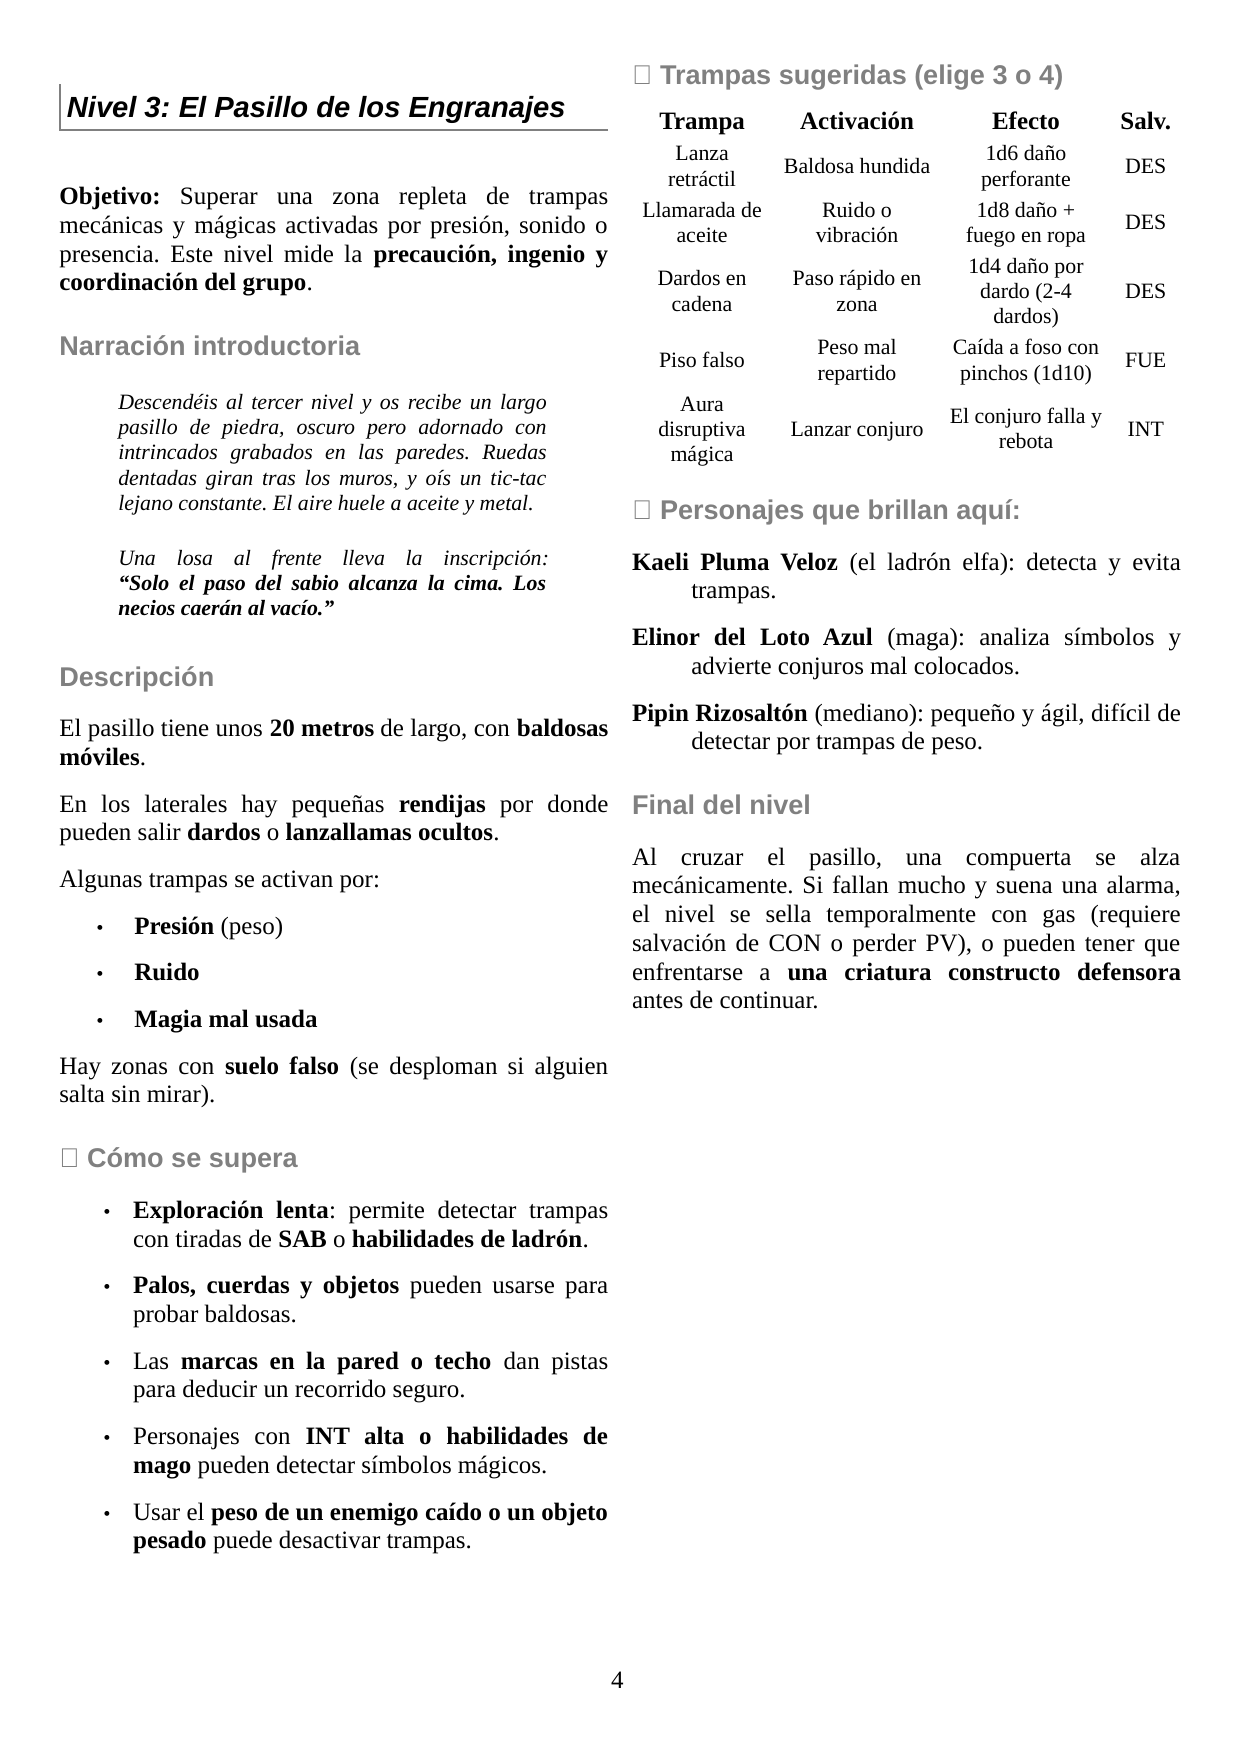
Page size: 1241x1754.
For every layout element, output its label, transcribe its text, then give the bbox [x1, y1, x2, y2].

subtitle Nivel 3: El Pasillo de los Engranajes [61, 84, 608, 129]
table_cell Baldosa hundida [772, 138, 942, 194]
table_header Salv. [1110, 103, 1181, 137]
table_cell Dardos en cadena [632, 250, 772, 331]
text Objetivo: Superar una zona repleta de trampas mecánicas y mágicas activadas por presión, sonido o presencia. Este nivel mide la precaución, ingenio y coordinación del grupo. [59, 181, 608, 296]
subtitle 🧠 Cómo se supera [59, 1142, 608, 1173]
table_cell 1d8 daño + fuego en ropa [942, 194, 1110, 250]
table_cell Piso falso [632, 331, 772, 388]
text Hay zonas con suelo falso (se desploman si alguien salta sin mirar). [59, 1051, 608, 1108]
list Personajes con INT alta o habilidades de mago pueden detectar símbolos mágicos. [103, 1421, 608, 1479]
text Elinor del Loto Azul (maga): analiza símbolos y advierte conjuros mal colocados. [632, 622, 1181, 680]
table_cell Peso mal repartido [772, 331, 942, 388]
text En los laterales hay pequeñas rendijas por donde pueden salir dardos o lanzallamas ocultos. [59, 789, 608, 846]
subtitle 🧨 Trampas sugeridas (elige 3 o 4) [632, 59, 1181, 90]
table_cell Caída a foso con pinchos (1d10) [942, 331, 1110, 388]
list Las marcas en la pared o techo dan pistas para deducir un recorrido seguro. [103, 1346, 608, 1403]
table_header Activación [772, 103, 942, 137]
text Descendéis al tercer nivel y os recibe un largo pasillo de piedra, oscuro pero adornado con intrincados grabados en las paredes. Ruedas dentadas giran tras los muros, y oís un tic-tac lejano constante. El aire huele a aceite y metal. [118, 389, 549, 515]
text Algunas trampas se activan por: [59, 864, 608, 893]
subtitle Descripción [59, 661, 608, 692]
text Al cruzar el pasillo, una compuerta se alza mecánicamente. Si fallan mucho y suena una alarma, el nivel se sella temporalmente con gas (requiere salvación de CON o perder PV), o pueden tener que enfrentarse a una criatura constructo defensora antes de continuar. [632, 842, 1181, 1014]
subtitle Final del nivel [632, 789, 1181, 820]
table_cell El conjuro falla y rebota [942, 388, 1110, 469]
table_header Trampa [632, 103, 772, 137]
table_cell 1d4 daño por dardo (2-4 dardos) [942, 250, 1110, 331]
list Magia mal usada [97, 1004, 608, 1033]
table_cell Llamarada de aceite [632, 194, 772, 250]
table_cell Lanza retráctil [632, 138, 772, 194]
table_cell DES [1110, 194, 1181, 250]
table_cell Lanzar conjuro [772, 388, 942, 469]
table_cell DES [1110, 250, 1181, 331]
list Usar el peso de un enemigo caído o un objeto pesado puede desactivar trampas. [103, 1497, 608, 1554]
text Pipin Rizosaltón (mediano): pequeño y ágil, difícil de detectar por trampas de peso. [632, 698, 1181, 755]
text Una losa al frente lleva la inscripción: “Solo el paso del sabio alcanza la cima. Los necios caerán al vacío.” [118, 545, 549, 621]
list Ruido [97, 957, 608, 986]
subtitle 🎯 Personajes que brillan aquí: [632, 494, 1181, 525]
list Exploración lenta: permite detectar trampas con tiradas de SAB o habilidades de ladrón. [103, 1195, 608, 1252]
list Palos, cuerdas y objetos pueden usarse para probar baldosas. [103, 1270, 608, 1328]
table_cell Ruido o vibración [772, 194, 942, 250]
table_cell 1d6 daño perforante [942, 138, 1110, 194]
table_cell FUE [1110, 331, 1181, 388]
list Presión (peso) [97, 911, 608, 939]
table_cell Aura disruptiva mágica [632, 388, 772, 469]
table_cell Paso rápido en zona [772, 250, 942, 331]
table_cell DES [1110, 138, 1181, 194]
subtitle Narración introductoria [59, 330, 608, 361]
table_cell INT [1110, 388, 1181, 469]
text Kaeli Pluma Veloz (el ladrón elfa): detecta y evita trampas. [632, 547, 1181, 604]
table_header Efecto [942, 103, 1110, 137]
text El pasillo tiene unos 20 metros de largo, con baldosas móviles. [59, 713, 608, 771]
